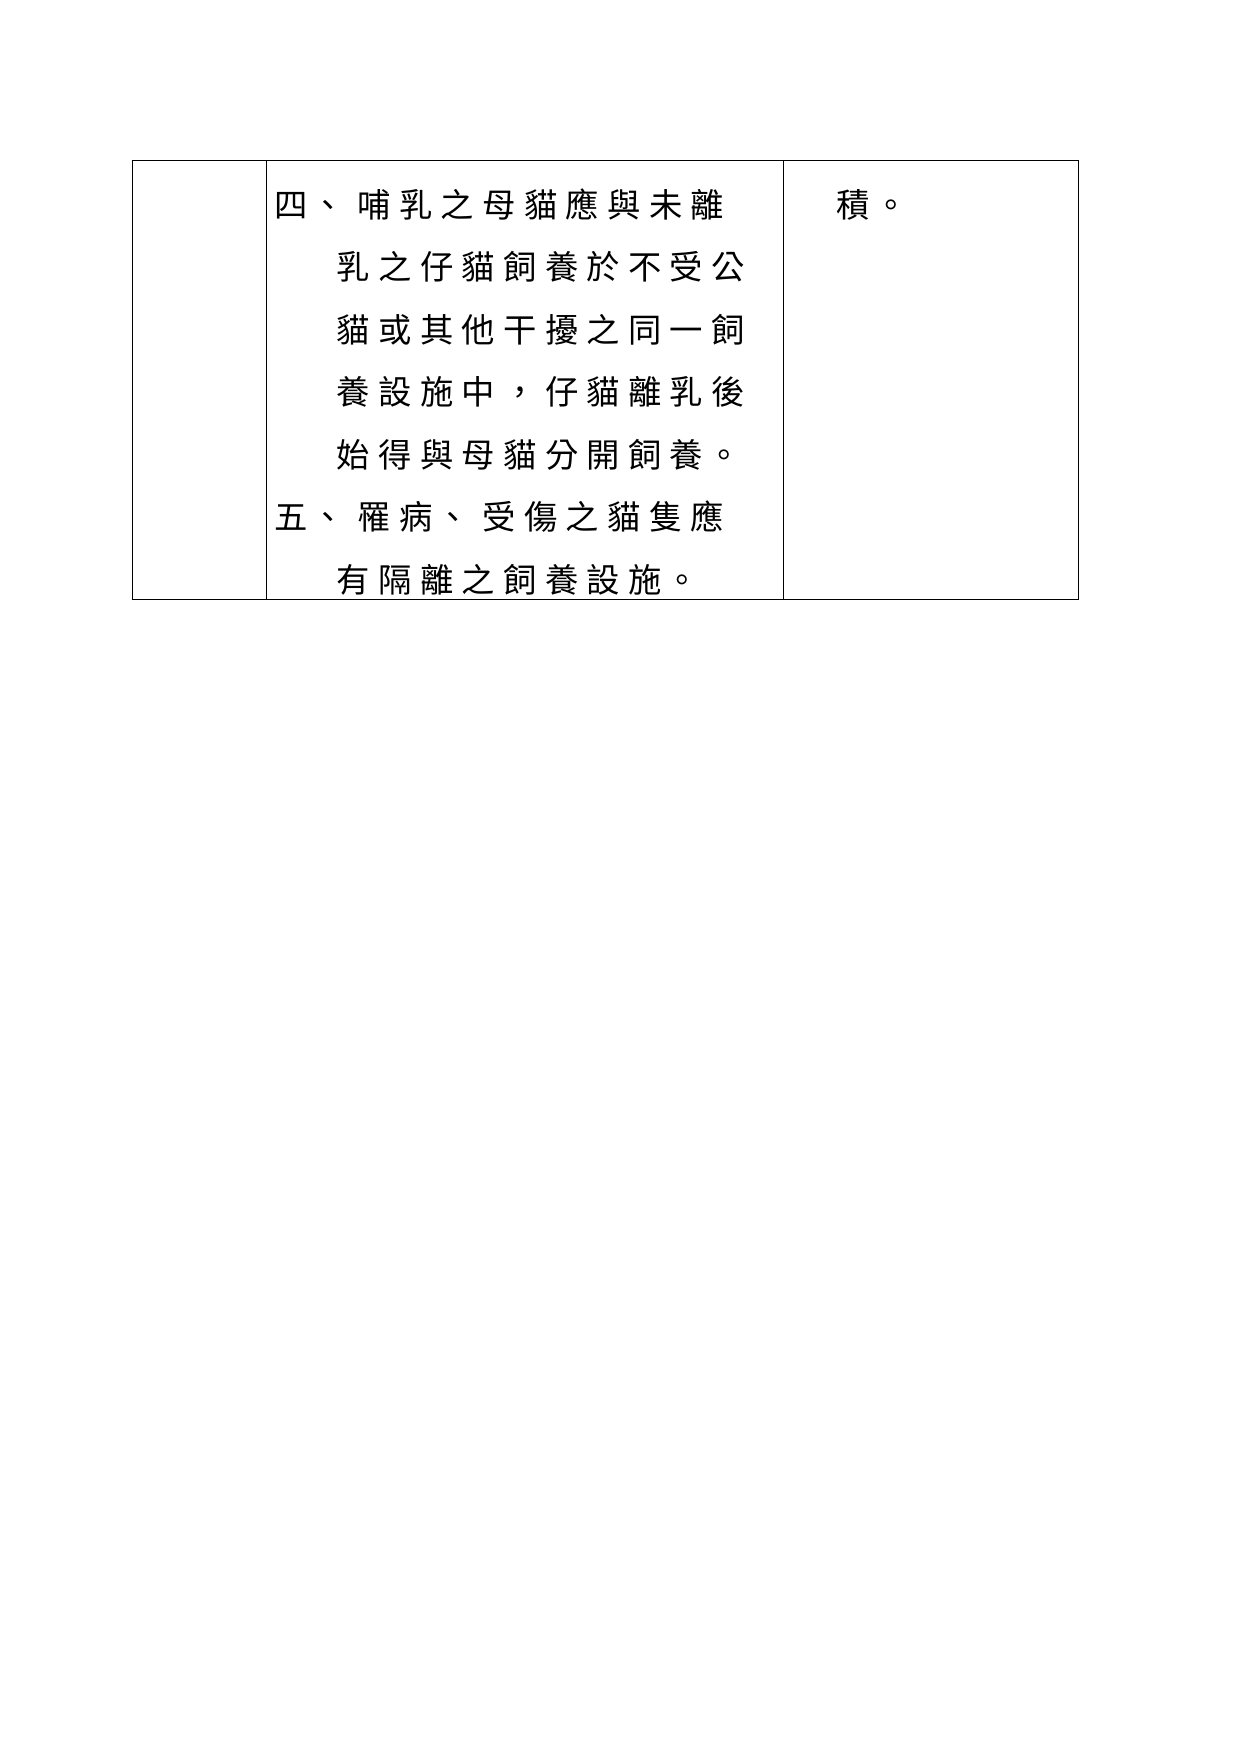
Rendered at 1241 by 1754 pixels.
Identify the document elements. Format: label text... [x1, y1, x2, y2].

table_cell 積。 [784, 161, 1078, 598]
table_cell [133, 161, 266, 598]
table_cell 四、哺乳之母貓應與未離乳之仔貓飼養於不受公貓或其他干擾之同一飼養設施中，仔貓離乳後始得與母貓分開飼養。 五、罹病、受傷之貓隻應有隔離之飼養設施。 [267, 161, 783, 598]
